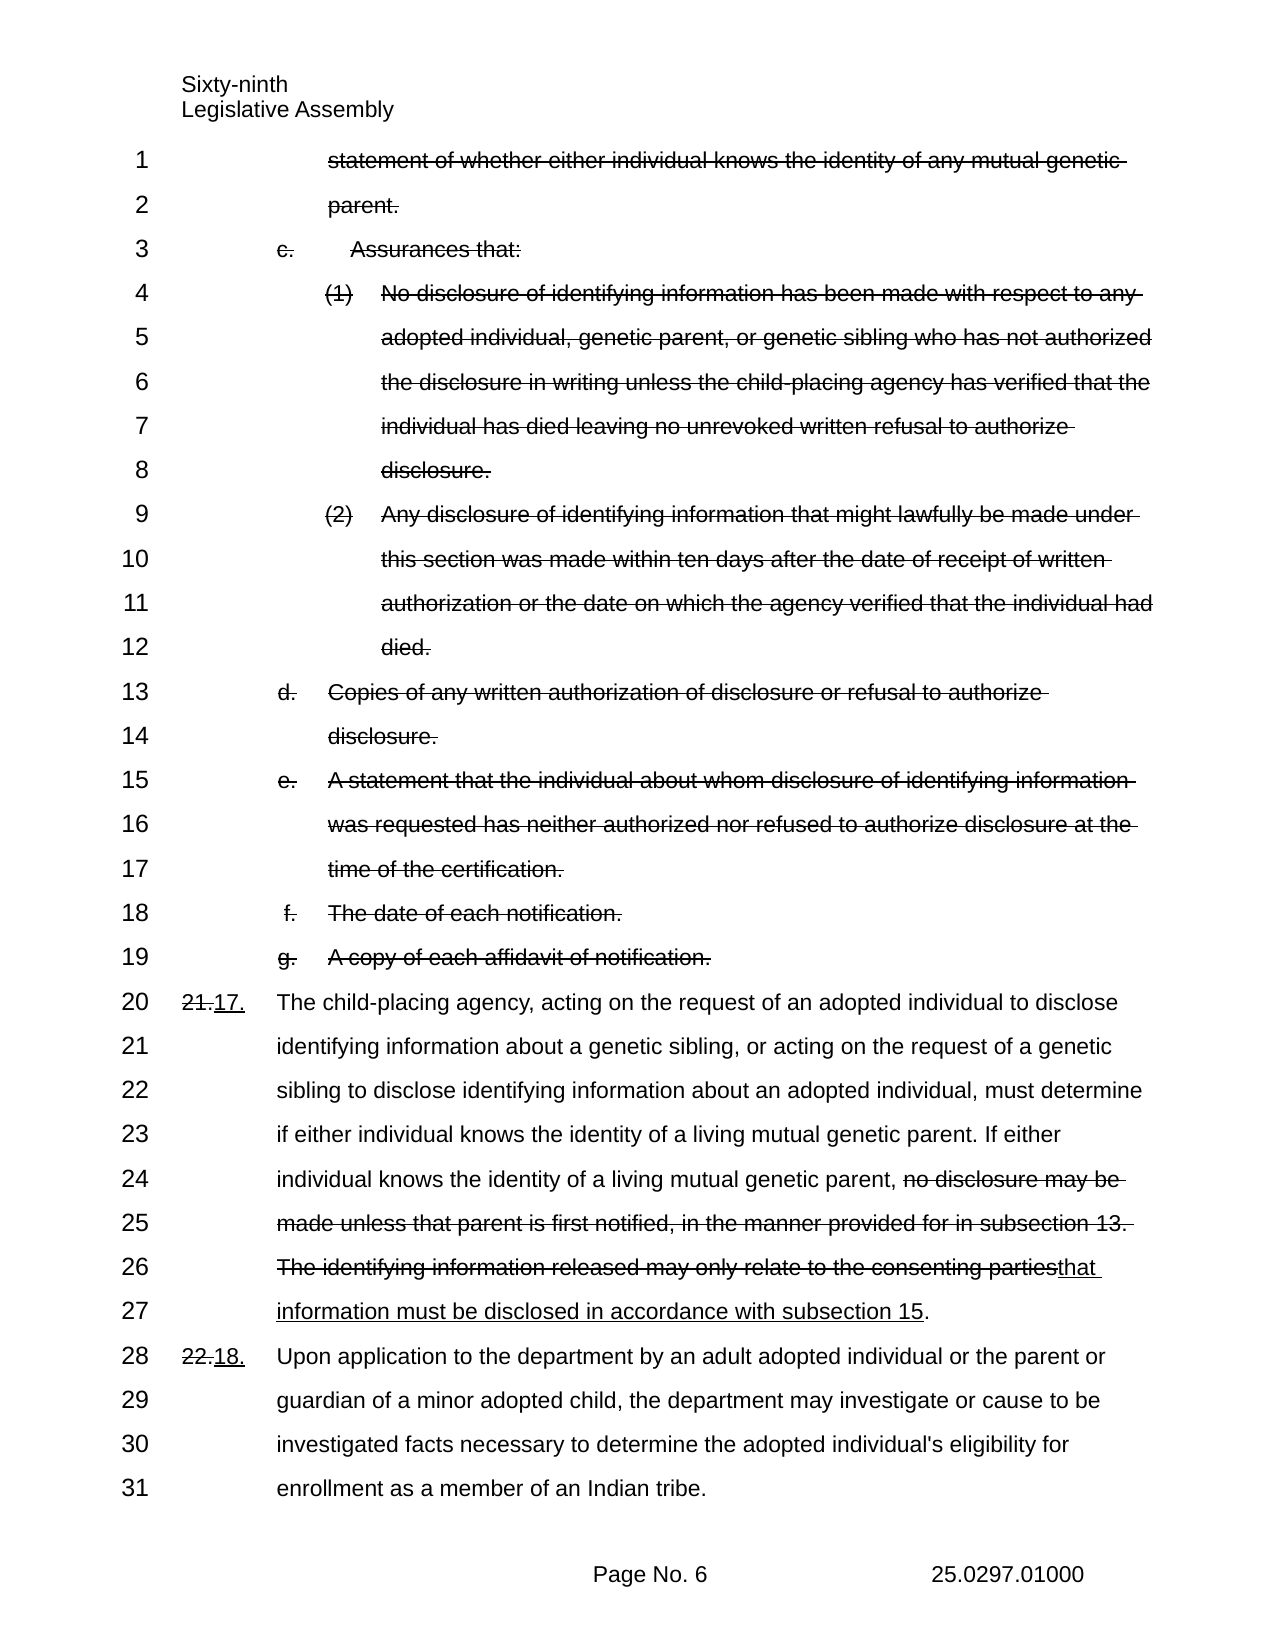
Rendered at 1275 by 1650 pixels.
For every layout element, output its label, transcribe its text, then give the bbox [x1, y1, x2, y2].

text (1) No disclosure of identifying information has been made with respect to any adopted individual, genetic parent, or genetic sibling who has not authorized the disclosure in writing unless the child‑placing agency has verified that the individual has died leaving no unrevoked written refusal to authorize disclosure. [181, 266, 1154, 487]
text e. A statement that the individual about whom disclosure of identifying information was requested has neither authorized nor refused to authorize disclosure at the time of the certification. [181, 753, 1154, 886]
text (2) Any disclosure of identifying information that might lawfully be made under this section was made within ten days after the date of receipt of written authorization or the date on which the agency verified that the individual had died. [181, 487, 1154, 664]
text c. Assurances that: [181, 222, 1154, 266]
text 22.18. Upon application to the department by an adult adopted individual or the parent or guardian of a minor adopted child, the department may investigate or cause to be investigated facts necessary to determine the adopted individual's eligibility for enrollment as a member of an Indian tribe. [181, 1329, 1154, 1506]
text statement of whether either individual knows the identity of any mutual genetic parent. [181, 133, 1154, 222]
text f. The date of each notification. [181, 886, 1154, 930]
text d. Copies of any written authorization of disclosure or refusal to authorize disclosure. [181, 664, 1154, 753]
text 21.17. The child‑placing agency, acting on the request of an adopted individual to disclose identifying information about a genetic sibling, or acting on the request of a genetic sibling to disclose identifying information about an adopted individual, must determine if either individual knows the identity of a living mutual genetic parent. If either individual knows the identity of a living mutual genetic parent, no disclosure may be made unless that parent is first notified, in the manner provided for in subsection 13. The identifying information released may only relate to the consenting partiesthat information must be disclosed in accordance with subsection 15. [181, 974, 1154, 1329]
text g. A copy of each affidavit of notification. [181, 930, 1154, 974]
